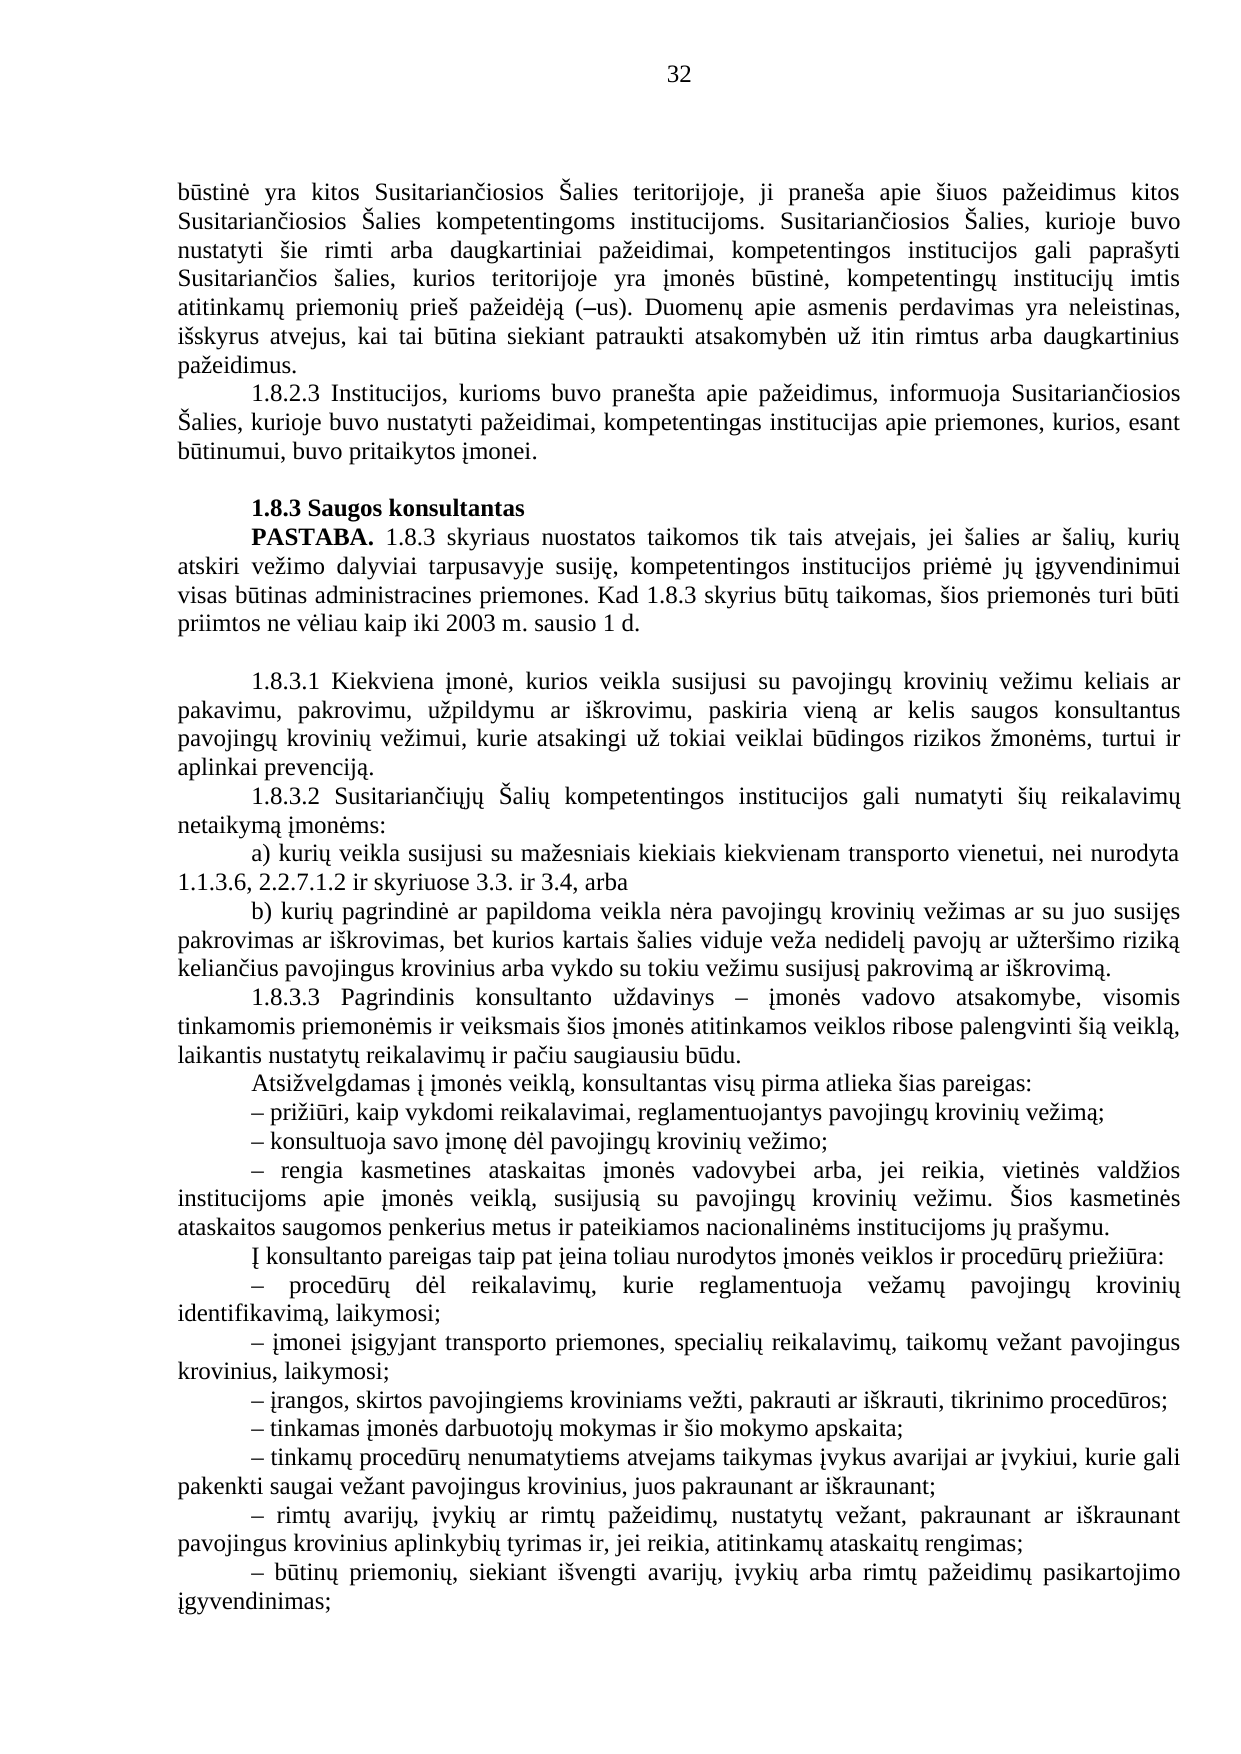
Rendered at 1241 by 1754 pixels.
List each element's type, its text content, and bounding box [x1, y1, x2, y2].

text – konsultuoja savo įmonę dėl pavojingų krovinių vežimo; [177, 1126, 1181, 1155]
text – prižiūri, kaip vykdomi reikalavimai, reglamentuojantys pavojingų krovinių vežimą; [177, 1097, 1181, 1126]
text – įrangos, skirtos pavojingiems kroviniams vežti, pakrauti ar iškrauti, tikrinimo procedūros; [177, 1385, 1181, 1413]
text būstinė yra kitos Susitariančiosios Šalies teritorijoje, ji praneša apie šiuos pažeidimus kitos Susitariančiosios Šalies kompetentingoms institucijoms. Susitariančiosios Šalies, kurioje buvo nustatyti šie rimti arba daugkartiniai pažeidimai, kompetentingos institucijos gali paprašyti Susitariančios šalies, kurios teritorijoje yra įmonės būstinė, kompetentingų institucijų imtis atitinkamų priemonių prieš pažeidėją (–us). Duomenų apie asmenis perdavimas yra neleistinas, išskyrus atvejus, kai tai būtina siekiant patraukti atsakomybėn už itin rimtus arba daugkartinius pažeidimus. [177, 177, 1181, 378]
text Į konsultanto pareigas taip pat įeina toliau nurodytos įmonės veiklos ir procedūrų priežiūra: [177, 1241, 1181, 1270]
text 1.8.3.2 Susitariančiųjų Šalių kompetentingos institucijos gali numatyti šių reikalavimų netaikymą įmonėms: [177, 781, 1181, 838]
text – tinkamas įmonės darbuotojų mokymas ir šio mokymo apskaita; [177, 1413, 1181, 1442]
text – įmonei įsigyjant transporto priemones, specialių reikalavimų, taikomų vežant pavojingus krovinius, laikymosi; [177, 1327, 1181, 1385]
text 1.8.3.1 Kiekviena įmonė, kurios veikla susijusi su pavojingų krovinių vežimu keliais ar pakavimu, pakrovimu, užpildymu ar iškrovimu, paskiria vieną ar kelis saugos konsultantus pavojingų krovinių vežimui, kurie atsakingi už tokiai veiklai būdingos rizikos žmonėms, turtui ir aplinkai prevenciją. [177, 666, 1181, 781]
text – tinkamų procedūrų nenumatytiems atvejams taikymas įvykus avarijai ar įvykiui, kurie gali pakenkti saugai vežant pavojingus krovinius, juos pakraunant ar iškraunant; [177, 1442, 1181, 1500]
text – rimtų avarijų, įvykių ar rimtų pažeidimų, nustatytų vežant, pakraunant ar iškraunant pavojingus krovinius aplinkybių tyrimas ir, jei reikia, atitinkamų ataskaitų rengimas; [177, 1500, 1181, 1557]
text 1.8.3.3 Pagrindinis konsultanto uždavinys – įmonės vadovo atsakomybe, visomis tinkamomis priemonėmis ir veiksmais šios įmonės atitinkamos veiklos ribose palengvinti šią veiklą, laikantis nustatytų reikalavimų ir pačiu saugiausiu būdu. [177, 982, 1181, 1068]
text a) kurių veikla susijusi su mažesniais kiekiais kiekvienam transporto vienetui, nei nurodyta 1.1.3.6, 2.2.7.1.2 ir skyriuose 3.3. ir 3.4, arba [177, 838, 1181, 896]
text – procedūrų dėl reikalavimų, kurie reglamentuoja vežamų pavojingų krovinių identifikavimą, laikymosi; [177, 1270, 1181, 1327]
text – būtinų priemonių, siekiant išvengti avarijų, įvykių arba rimtų pažeidimų pasikartojimo įgyvendinimas; [177, 1557, 1181, 1615]
text – rengia kasmetines ataskaitas įmonės vadovybei arba, jei reikia, vietinės valdžios institucijoms apie įmonės veiklą, susijusią su pavojingų krovinių vežimu. Šios kasmetinės ataskaitos saugomos penkerius metus ir pateikiamos nacionalinėms institucijoms jų prašymu. [177, 1155, 1181, 1241]
text Atsižvelgdamas į įmonės veiklą, konsultantas visų pirma atlieka šias pareigas: [177, 1068, 1181, 1097]
text PASTABA. 1.8.3 skyriaus nuostatos taikomos tik tais atvejais, jei šalies ar šalių, kurių atskiri vežimo dalyviai tarpusavyje susiję, kompetentingos institucijos priėmė jų įgyvendinimui visas būtinas administracines priemones. Kad 1.8.3 skyrius būtų taikomas, šios priemonės turi būti priimtos ne vėliau kaip iki 2003 m. sausio 1 d. [177, 522, 1181, 637]
text 1.8.2.3 Institucijos, kurioms buvo pranešta apie pažeidimus, informuoja Susitariančiosios Šalies, kurioje buvo nustatyti pažeidimai, kompetentingas institucijas apie priemones, kurios, esant būtinumui, buvo pritaikytos įmonei. [177, 378, 1181, 465]
text b) kurių pagrindinė ar papildoma veikla nėra pavojingų krovinių vežimas ar su juo susijęs pakrovimas ar iškrovimas, bet kurios kartais šalies viduje veža nedidelį pavojų ar užteršimo riziką keliančius pavojingus krovinius arba vykdo su tokiu vežimu susijusį pakrovimą ar iškrovimą. [177, 896, 1181, 982]
text 1.8.3 Saugos konsultantas [177, 493, 1181, 522]
